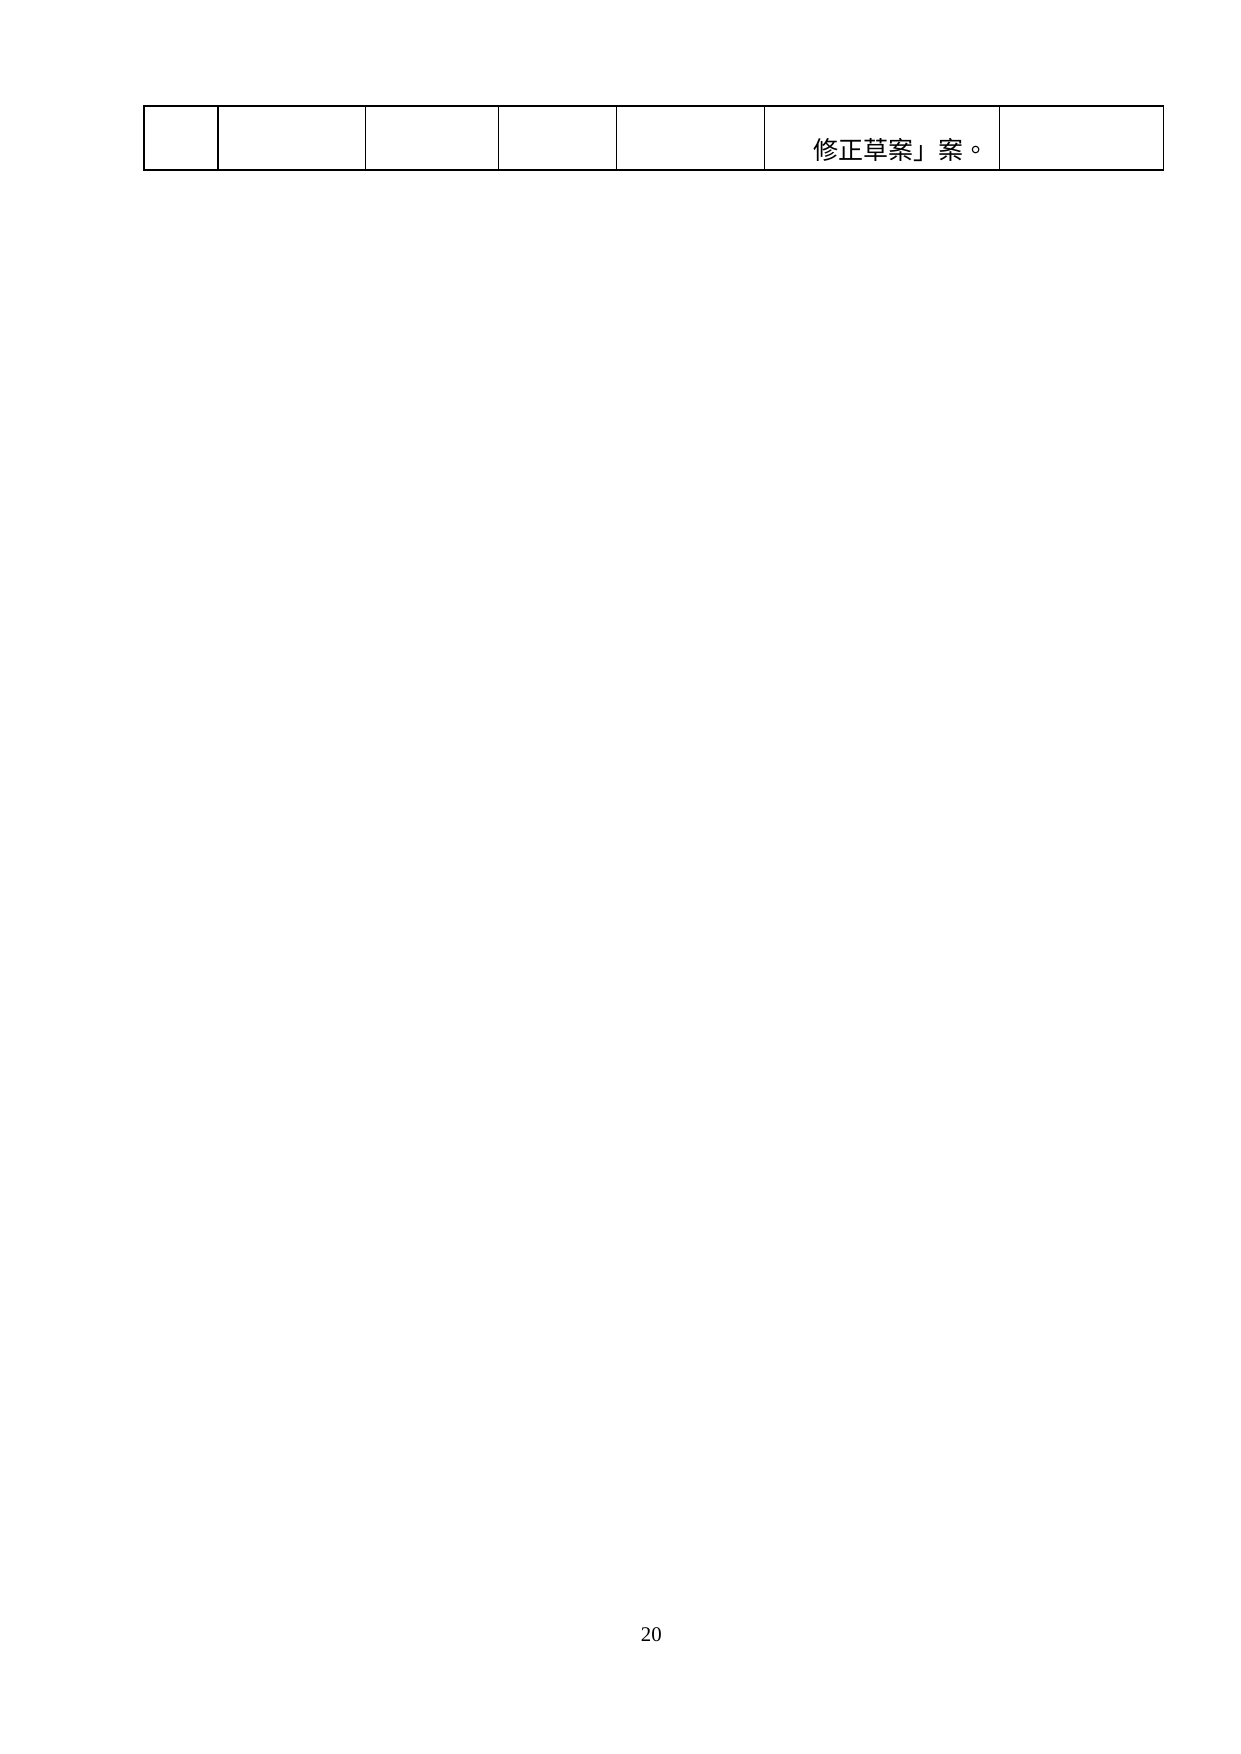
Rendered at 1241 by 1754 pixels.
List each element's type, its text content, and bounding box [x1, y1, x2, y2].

table_cell [145, 107, 217, 169]
table_cell [617, 107, 764, 169]
table_cell 修正草案」案。 [765, 107, 999, 169]
table_cell [219, 107, 365, 169]
table_cell [1000, 107, 1163, 169]
table_cell [366, 107, 498, 169]
table_cell [499, 107, 616, 169]
